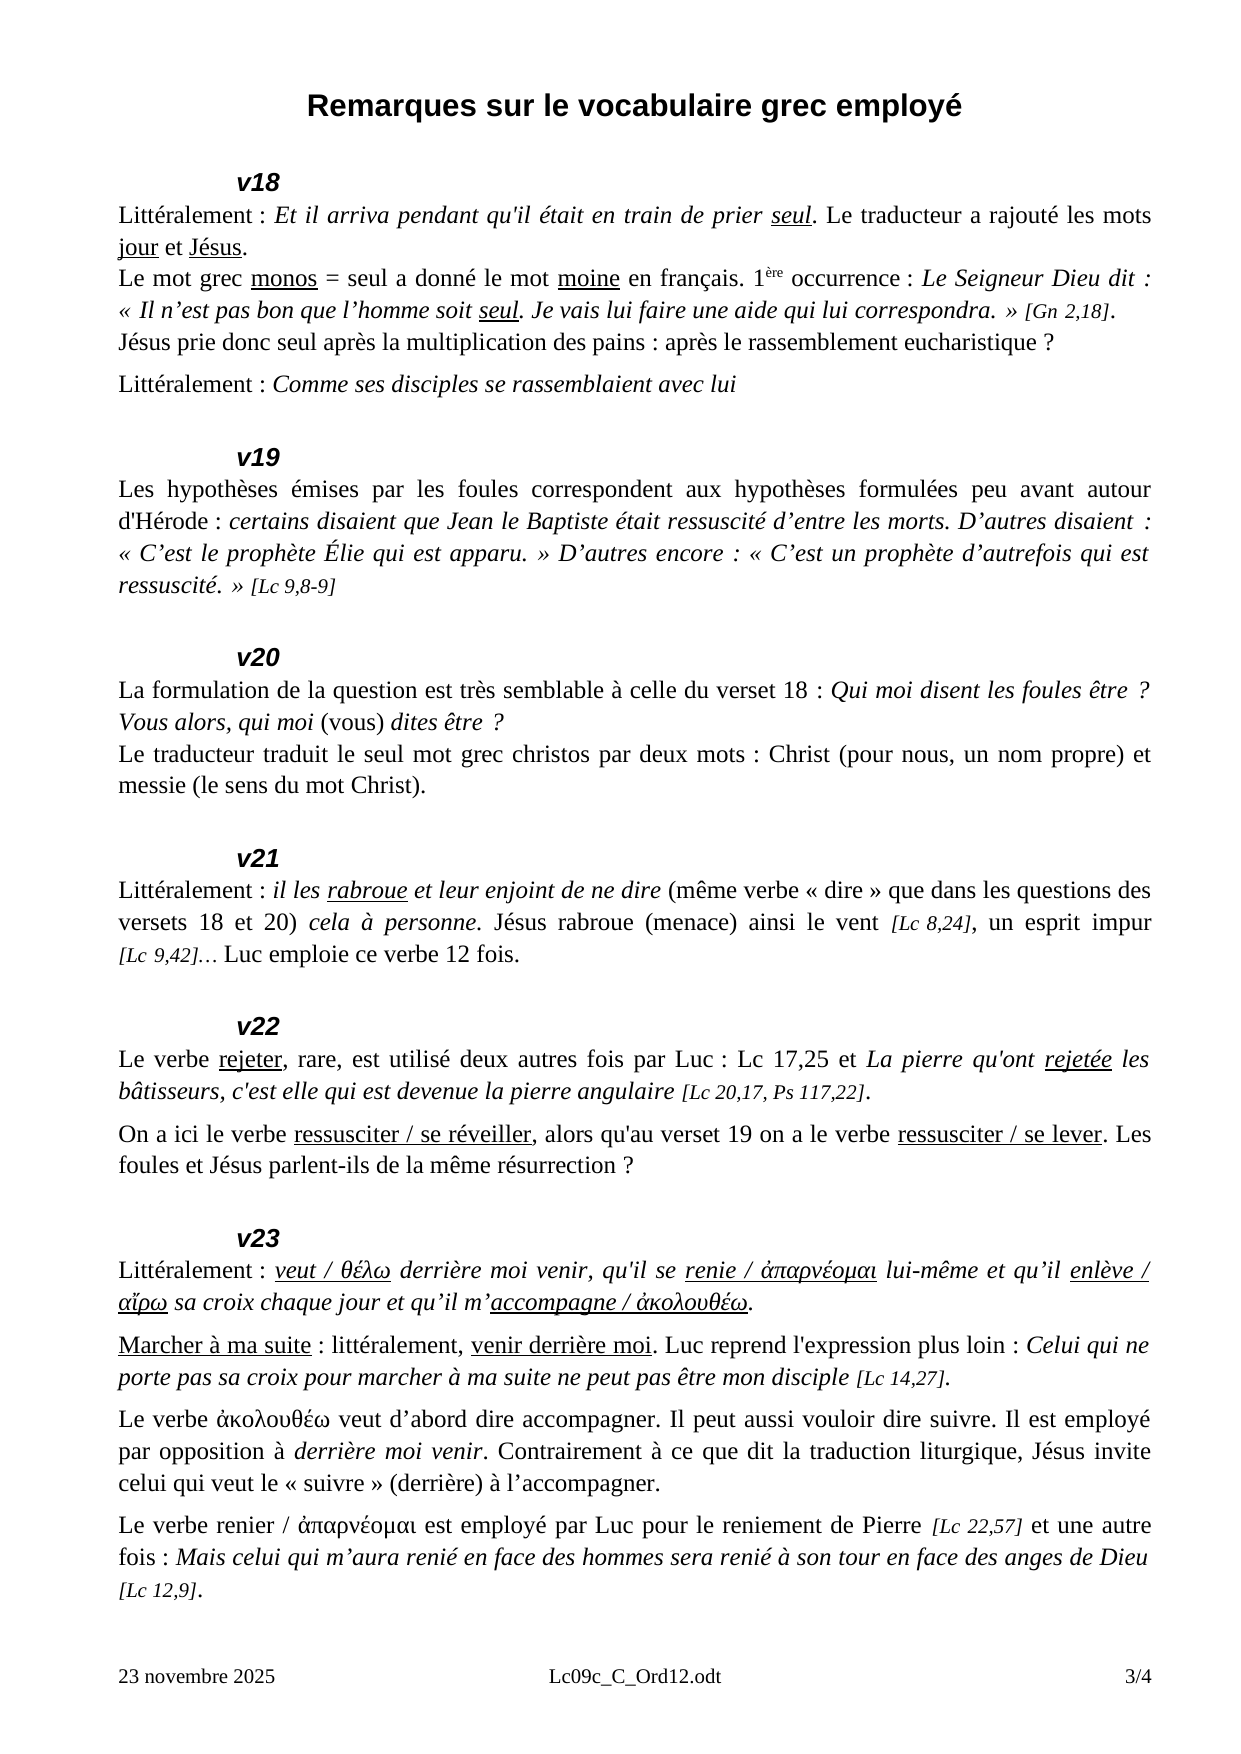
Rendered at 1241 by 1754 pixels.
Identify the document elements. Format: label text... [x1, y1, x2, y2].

subtitle v21 [236, 843, 1152, 872]
subtitle v19 [236, 442, 1152, 471]
text Jésus prie donc seul après la multiplication des pains : après le rassemblement eucharistique ? [118, 328, 1152, 356]
subtitle v18 [236, 168, 1152, 197]
subtitle v22 [236, 1012, 1152, 1041]
text Marcher à ma suite : littéralement, venir derrière moi. Luc reprend l'expression plus loin : Celui qui ne porte pas sa croix pour marcher à ma suite ne peut pas être mon disciple [Lc 14,27]. [118, 1331, 1152, 1390]
text Littéralement : veut / θέλω derrière moi venir, qu'il se renie / ἀπαρνέομαι lui-même et qu’il enlève / αἴρω sa croix chaque jour et qu’il m’accompagne / ἀκολουθέω. [118, 1257, 1152, 1316]
text Le mot grec monos = seul a donné le mot moine en français. 1ère occurrence : Le Seigneur Dieu dit : « Il n’est pas bon que l’homme soit seul. Je vais lui faire une aide qui lui correspondra. » [Gn 2,18]. [118, 264, 1152, 324]
text Le verbe rejeter, rare, est utilisé deux autres fois par Luc : Lc 17,25 et La pierre qu'ont rejetée les bâtisseurs, c'est elle qui est devenue la pierre angulaire [Lc 20,17, Ps 117,22]. [118, 1045, 1152, 1105]
subtitle v20 [236, 643, 1152, 672]
subtitle v23 [236, 1223, 1152, 1252]
subtitle Remarques sur le vocabulaire grec employé [118, 88, 1152, 123]
text Littéralement : Et il arriva pendant qu'il était en train de prier seul. Le traducteur a rajouté les mots jour et Jésus. [118, 201, 1152, 260]
text Littéralement : il les rabroue et leur enjoint de ne dire (même verbe « dire » que dans les questions des versets 18 et 20) cela à personne. Jésus rabroue (menace) ainsi le vent [Lc 8,24], un esprit impur [Lc 9,42]… Luc emploie ce verbe 12 fois. [118, 877, 1152, 968]
text On a ici le verbe ressusciter / se réveiller, alors qu'au verset 19 on a le verbe ressusciter / se lever. Les foules et Jésus parlent-ils de la même résurrection ? [118, 1120, 1152, 1179]
text Le verbe renier / ἀπαρνέομαι est employé par Luc pour le reniement de Pierre [Lc 22,57] et une autre fois : Mais celui qui m’aura renié en face des hommes sera renié à son tour en face des anges de Dieu [Lc 12,9]. [118, 1511, 1152, 1602]
text Littéralement : Comme ses disciples se rassemblaient avec lui [118, 370, 1152, 398]
text La formulation de la question est très semblable à celle du verset 18 : Qui moi disent les foules être ? Vous alors, qui moi (vous) dites être ? [118, 676, 1152, 736]
text Le verbe ἀκολουθέω veut d’abord dire accompagner. Il peut aussi vouloir dire suivre. Il est employé par opposition à derrière moi venir. Contrairement à ce que dit la traduction liturgique, Jésus invite celui qui veut le « suivre » (derrière) à l’accompagner. [118, 1405, 1152, 1496]
text Le traducteur traduit le seul mot grec christos par deux mots : Christ (pour nous, un nom propre) et messie (le sens du mot Christ). [118, 740, 1152, 799]
text Les hypothèses émises par les foules correspondent aux hypothèses formulées peu avant autour d'Hérode : certains disaient que Jean le Baptiste était ressuscité d’entre les morts. D’autres disaient : « C’est le prophète Élie qui est apparu. » D’autres encore : « C’est un prophète d’autrefois qui est ressuscité. » [Lc 9,8-9] [118, 476, 1152, 599]
